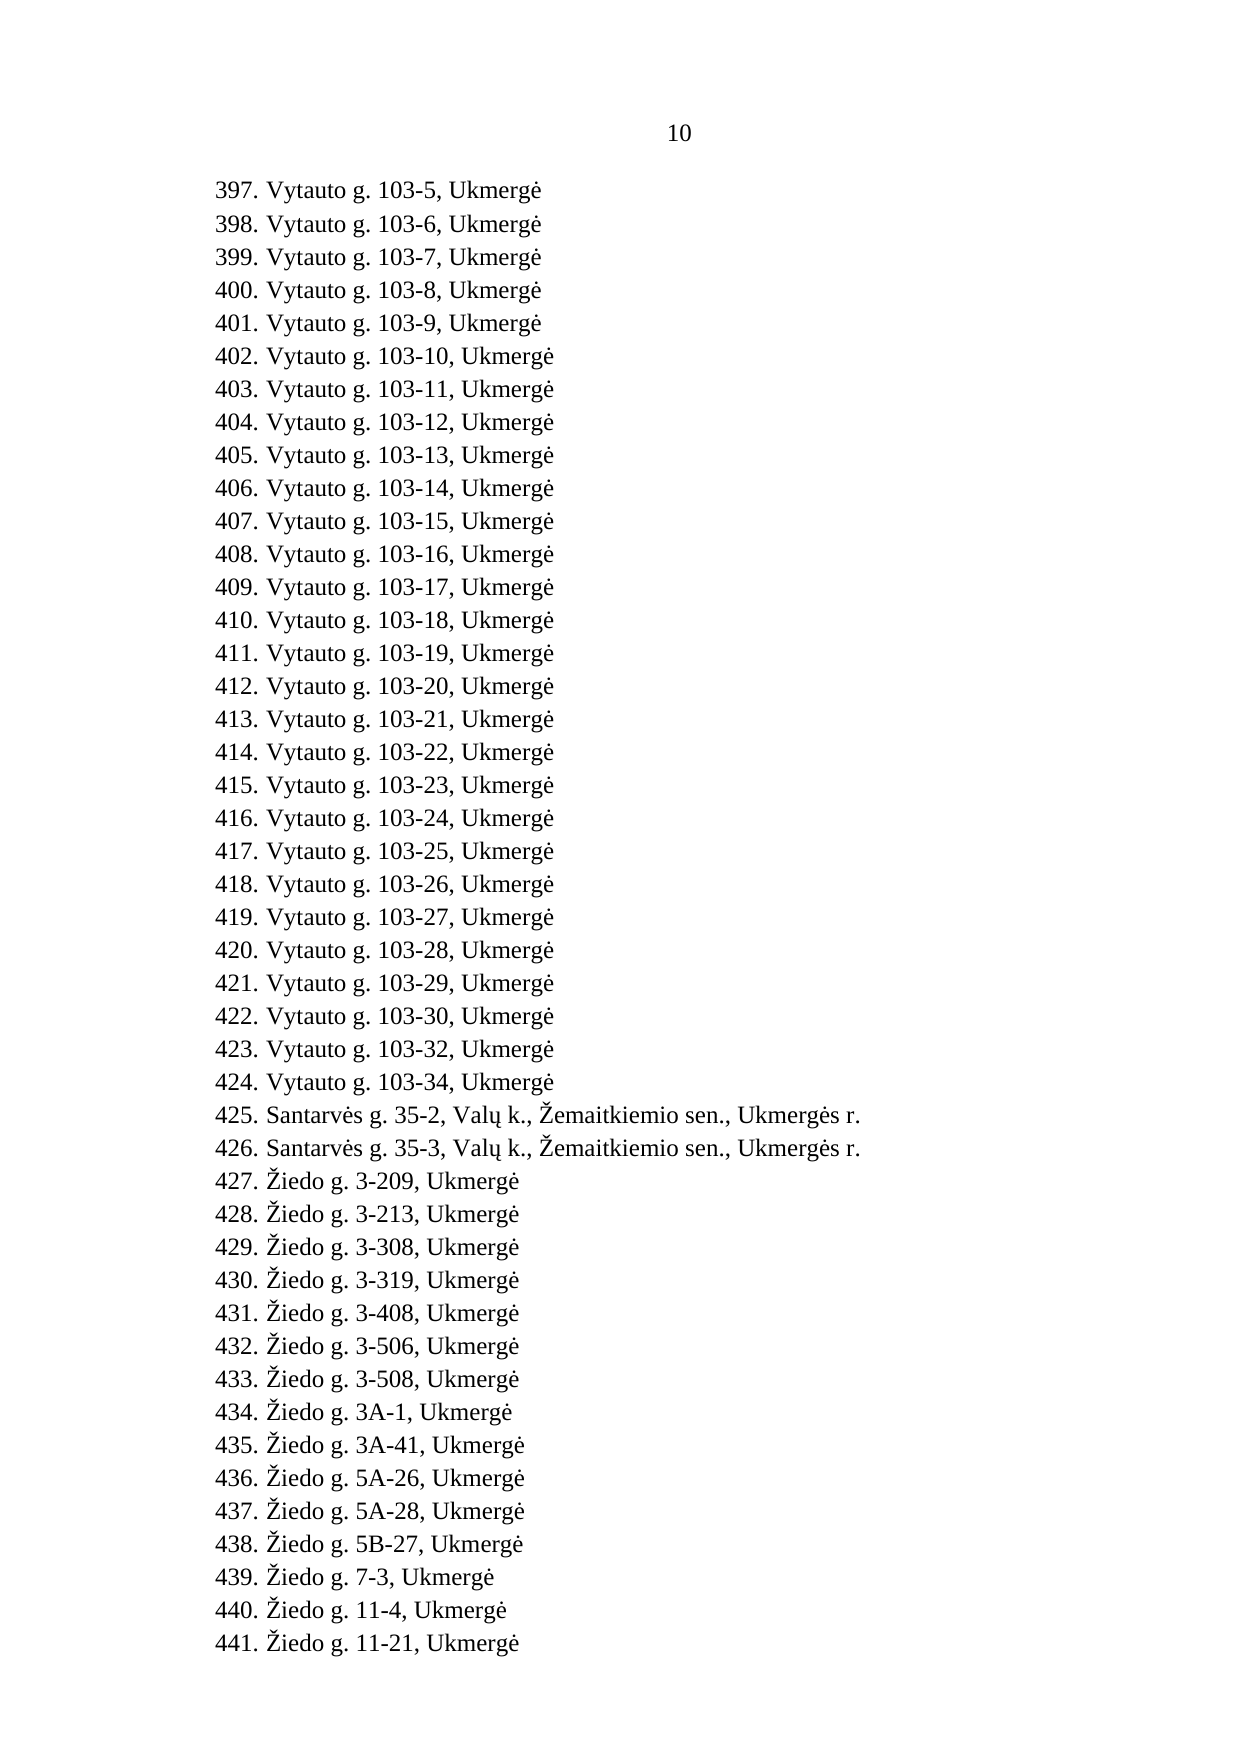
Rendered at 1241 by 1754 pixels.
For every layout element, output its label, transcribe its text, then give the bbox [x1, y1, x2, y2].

text 437. Žiedo g. 5A-28, Ukmergė [215, 1496, 1181, 1525]
text 423. Vytauto g. 103-32, Ukmergė [215, 1034, 1181, 1063]
text 416. Vytauto g. 103-24, Ukmergė [215, 803, 1181, 832]
text 409. Vytauto g. 103-17, Ukmergė [215, 572, 1181, 601]
text 415. Vytauto g. 103-23, Ukmergė [215, 770, 1181, 799]
text 432. Žiedo g. 3-506, Ukmergė [215, 1331, 1181, 1360]
text 399. Vytauto g. 103-7, Ukmergė [215, 242, 1181, 270]
text 398. Vytauto g. 103-6, Ukmergė [215, 209, 1181, 237]
text 438. Žiedo g. 5B-27, Ukmergė [215, 1529, 1181, 1558]
text 428. Žiedo g. 3-213, Ukmergė [215, 1199, 1181, 1228]
text 434. Žiedo g. 3A-1, Ukmergė [215, 1397, 1181, 1426]
text 402. Vytauto g. 103-10, Ukmergė [215, 341, 1181, 369]
text 430. Žiedo g. 3-319, Ukmergė [215, 1265, 1181, 1294]
text 440. Žiedo g. 11-4, Ukmergė [215, 1596, 1181, 1624]
text 408. Vytauto g. 103-16, Ukmergė [215, 539, 1181, 568]
text 407. Vytauto g. 103-15, Ukmergė [215, 506, 1181, 534]
text 405. Vytauto g. 103-13, Ukmergė [215, 440, 1181, 468]
text 435. Žiedo g. 3A-41, Ukmergė [215, 1430, 1181, 1459]
text 412. Vytauto g. 103-20, Ukmergė [215, 671, 1181, 700]
text 441. Žiedo g. 11-21, Ukmergė [215, 1628, 1181, 1657]
text 436. Žiedo g. 5A-26, Ukmergė [215, 1463, 1181, 1492]
text 429. Žiedo g. 3-308, Ukmergė [215, 1232, 1181, 1261]
text 426. Santarvės g. 35-3, Valų k., Žemaitkiemio sen., Ukmergės r. [215, 1133, 1181, 1162]
text 414. Vytauto g. 103-22, Ukmergė [215, 737, 1181, 766]
text 397. Vytauto g. 103-5, Ukmergė [215, 176, 1181, 204]
text 400. Vytauto g. 103-8, Ukmergė [215, 275, 1181, 303]
text 431. Žiedo g. 3-408, Ukmergė [215, 1298, 1181, 1327]
text 403. Vytauto g. 103-11, Ukmergė [215, 374, 1181, 402]
text 410. Vytauto g. 103-18, Ukmergė [215, 605, 1181, 634]
text 411. Vytauto g. 103-19, Ukmergė [215, 638, 1181, 667]
text 420. Vytauto g. 103-28, Ukmergė [215, 935, 1181, 964]
text 413. Vytauto g. 103-21, Ukmergė [215, 704, 1181, 733]
text 427. Žiedo g. 3-209, Ukmergė [215, 1166, 1181, 1195]
text 418. Vytauto g. 103-26, Ukmergė [215, 869, 1181, 898]
text 424. Vytauto g. 103-34, Ukmergė [215, 1067, 1181, 1096]
text 425. Santarvės g. 35-2, Valų k., Žemaitkiemio sen., Ukmergės r. [215, 1100, 1181, 1129]
text 401. Vytauto g. 103-9, Ukmergė [215, 308, 1181, 336]
text 417. Vytauto g. 103-25, Ukmergė [215, 836, 1181, 865]
text 421. Vytauto g. 103-29, Ukmergė [215, 968, 1181, 997]
text 404. Vytauto g. 103-12, Ukmergė [215, 407, 1181, 436]
text 422. Vytauto g. 103-30, Ukmergė [215, 1001, 1181, 1030]
text 439. Žiedo g. 7-3, Ukmergė [215, 1562, 1181, 1591]
text 419. Vytauto g. 103-27, Ukmergė [215, 902, 1181, 931]
text 406. Vytauto g. 103-14, Ukmergė [215, 473, 1181, 502]
text 433. Žiedo g. 3-508, Ukmergė [215, 1364, 1181, 1393]
